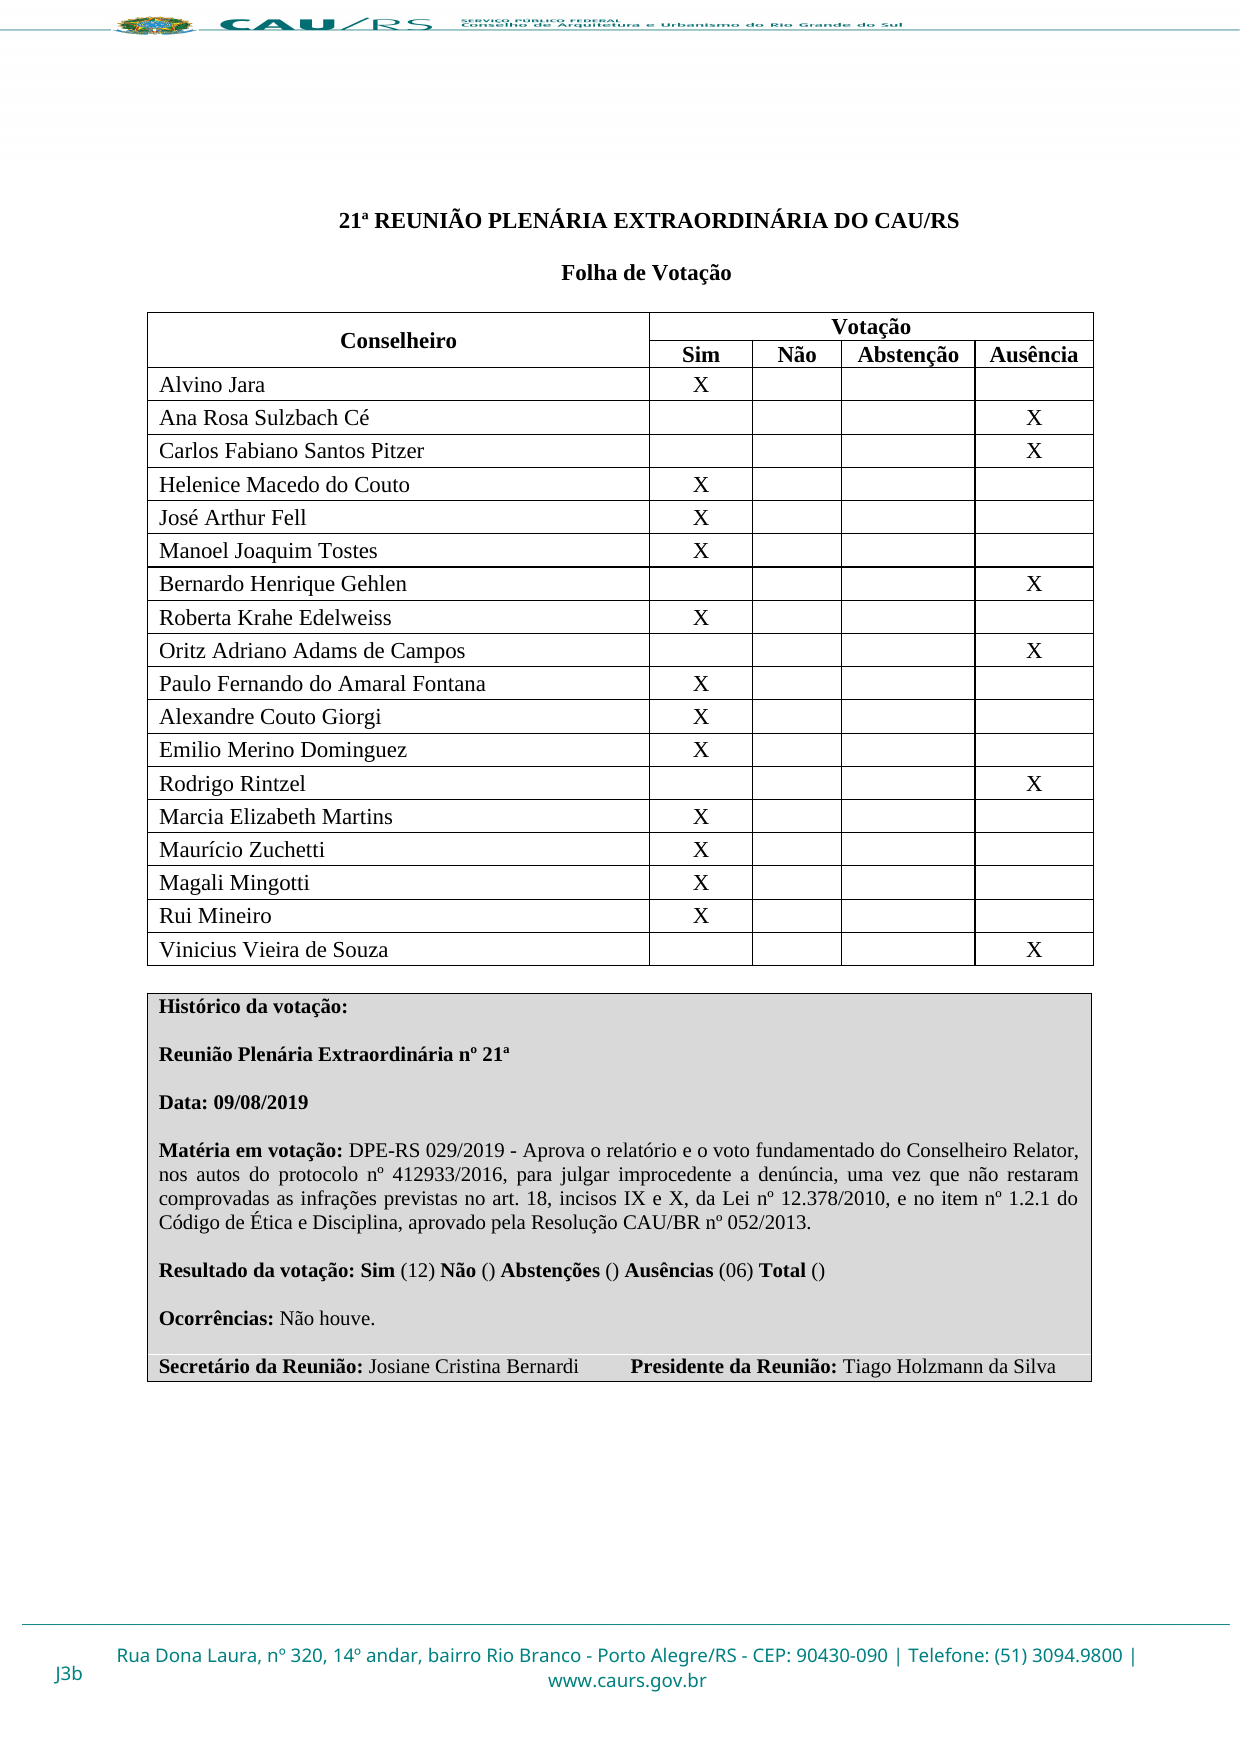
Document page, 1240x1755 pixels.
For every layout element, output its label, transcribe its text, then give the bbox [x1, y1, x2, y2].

table_cell Magali Mingotti [148, 866, 649, 899]
table_cell [650, 435, 752, 467]
table_cell Presidente da Reunião: Tiago Holzmann da Silva [619, 1355, 1091, 1381]
table_cell Sim [650, 341, 752, 367]
table_cell [650, 634, 752, 666]
table_cell Ausência [976, 341, 1093, 367]
table_cell Alvino Jara [148, 368, 649, 400]
table_cell [842, 667, 974, 699]
table_cell Reunião Plenária Extraordinária nº 21ª [148, 1042, 1091, 1090]
table_cell José Arthur Fell [148, 501, 649, 533]
table_cell Roberta Krahe Edelweiss [148, 601, 649, 633]
table_cell X [650, 368, 752, 400]
table_cell Emilio Merino Dominguez [148, 734, 649, 766]
table_cell [842, 700, 974, 732]
table_cell Paulo Fernando do Amaral Fontana [148, 667, 649, 699]
table_cell [976, 601, 1093, 633]
table_cell Oritz Adriano Adams de Campos [148, 634, 649, 666]
table_cell [976, 900, 1093, 932]
text 21ª REUNIÃO PLENÁRIA EXTRAORDINÁRIA DO CAU/RS [148, 207, 1151, 233]
table_cell Carlos Fabiano Santos Pitzer [148, 435, 649, 467]
table_cell [842, 634, 974, 666]
table_cell [753, 667, 841, 699]
table_cell X [650, 700, 752, 732]
table_cell [753, 601, 841, 633]
table_cell Manoel Joaquim Tostes [148, 534, 649, 566]
table_cell [753, 401, 841, 433]
table_cell X [650, 833, 752, 865]
table_cell [753, 368, 841, 400]
table_cell [650, 933, 752, 965]
table_cell [976, 468, 1093, 500]
table_cell X [976, 435, 1093, 467]
table_cell Ocorrências: Não houve. [148, 1306, 1091, 1354]
table_cell [650, 568, 752, 599]
table_cell [842, 800, 974, 832]
table_cell [842, 435, 974, 467]
table_cell Vinicius Vieira de Souza [148, 933, 649, 965]
table_cell [976, 534, 1093, 566]
table_cell Não [753, 341, 841, 367]
table_cell [976, 800, 1093, 832]
table_cell [842, 368, 974, 400]
table_cell [753, 435, 841, 467]
table_cell [842, 933, 974, 965]
table_cell X [650, 667, 752, 699]
table_cell [650, 401, 752, 433]
table_cell X [976, 933, 1093, 965]
table_cell [842, 468, 974, 500]
table_cell Bernardo Henrique Gehlen [148, 568, 649, 599]
table_cell [976, 833, 1093, 865]
table_cell X [650, 866, 752, 899]
table_cell Maurício Zuchetti [148, 833, 649, 865]
table_cell X [976, 568, 1093, 599]
table_cell [753, 767, 841, 799]
table_cell X [976, 767, 1093, 799]
table_cell [976, 368, 1093, 400]
table_cell [842, 601, 974, 633]
text Folha de Votação [148, 259, 1151, 286]
table_cell [753, 568, 841, 599]
table_header Conselheiro [148, 313, 649, 367]
table_cell [753, 866, 841, 899]
table_cell [842, 767, 974, 799]
table_cell Marcia Elizabeth Martins [148, 800, 649, 832]
table_cell Rui Mineiro [148, 900, 649, 932]
table_cell [753, 800, 841, 832]
table_cell [753, 534, 841, 566]
table_cell X [976, 401, 1093, 433]
table_cell X [650, 534, 752, 566]
table_cell [842, 833, 974, 865]
table_cell [842, 734, 974, 766]
table_cell Data: 09/08/2019 Matéria em votação: DPE-RS 029/2019 - Aprova o relatório e o voto fundamentado do Conselheiro Relator, nos autos do protocolo nº 412933/2016, para julgar improcedente a denúncia, uma vez que não restaram comprovadas as infrações previstas no art. 18, incisos IX e X, da Lei nº 12.378/2010, e no item nº 1.2.1 do Código de Ética e Disciplina, aprovado pela Resolução CAU/BR nº 052/2013. [148, 1090, 1091, 1258]
table_cell Alexandre Couto Giorgi [148, 700, 649, 732]
table_cell [650, 767, 752, 799]
table_cell Secretário da Reunião: Josiane Cristina Bernardi [148, 1355, 619, 1381]
table_cell X [650, 734, 752, 766]
table_cell X [650, 468, 752, 500]
table_cell [842, 568, 974, 599]
table_cell [753, 734, 841, 766]
table_cell [976, 501, 1093, 533]
table_cell Helenice Macedo do Couto [148, 468, 649, 500]
table_cell X [650, 800, 752, 832]
table_cell Ana Rosa Sulzbach Cé [148, 401, 649, 433]
table_cell [842, 900, 974, 932]
table_cell [753, 933, 841, 965]
table_cell Rodrigo Rintzel [148, 767, 649, 799]
table_cell [976, 700, 1093, 732]
table_cell [842, 501, 974, 533]
table_cell [753, 468, 841, 500]
table_cell [842, 401, 974, 433]
table_cell X [650, 900, 752, 932]
table_cell [753, 634, 841, 666]
table_cell [753, 501, 841, 533]
table_cell X [650, 501, 752, 533]
table_header Votação [650, 313, 1093, 339]
table_header Histórico da votação: [148, 994, 1091, 1042]
table_cell X [976, 634, 1093, 666]
table_cell [976, 734, 1093, 766]
table_cell [753, 900, 841, 932]
table_cell X [650, 601, 752, 633]
table_cell [842, 866, 974, 899]
table_cell [753, 700, 841, 732]
table_cell [753, 833, 841, 865]
table_cell [842, 534, 974, 566]
table_cell Abstenção [842, 341, 974, 367]
table_cell [976, 667, 1093, 699]
table_cell Resultado da votação: Sim (12) Não () Abstenções () Ausências (06) Total () [148, 1258, 1091, 1306]
table_cell [976, 866, 1093, 899]
